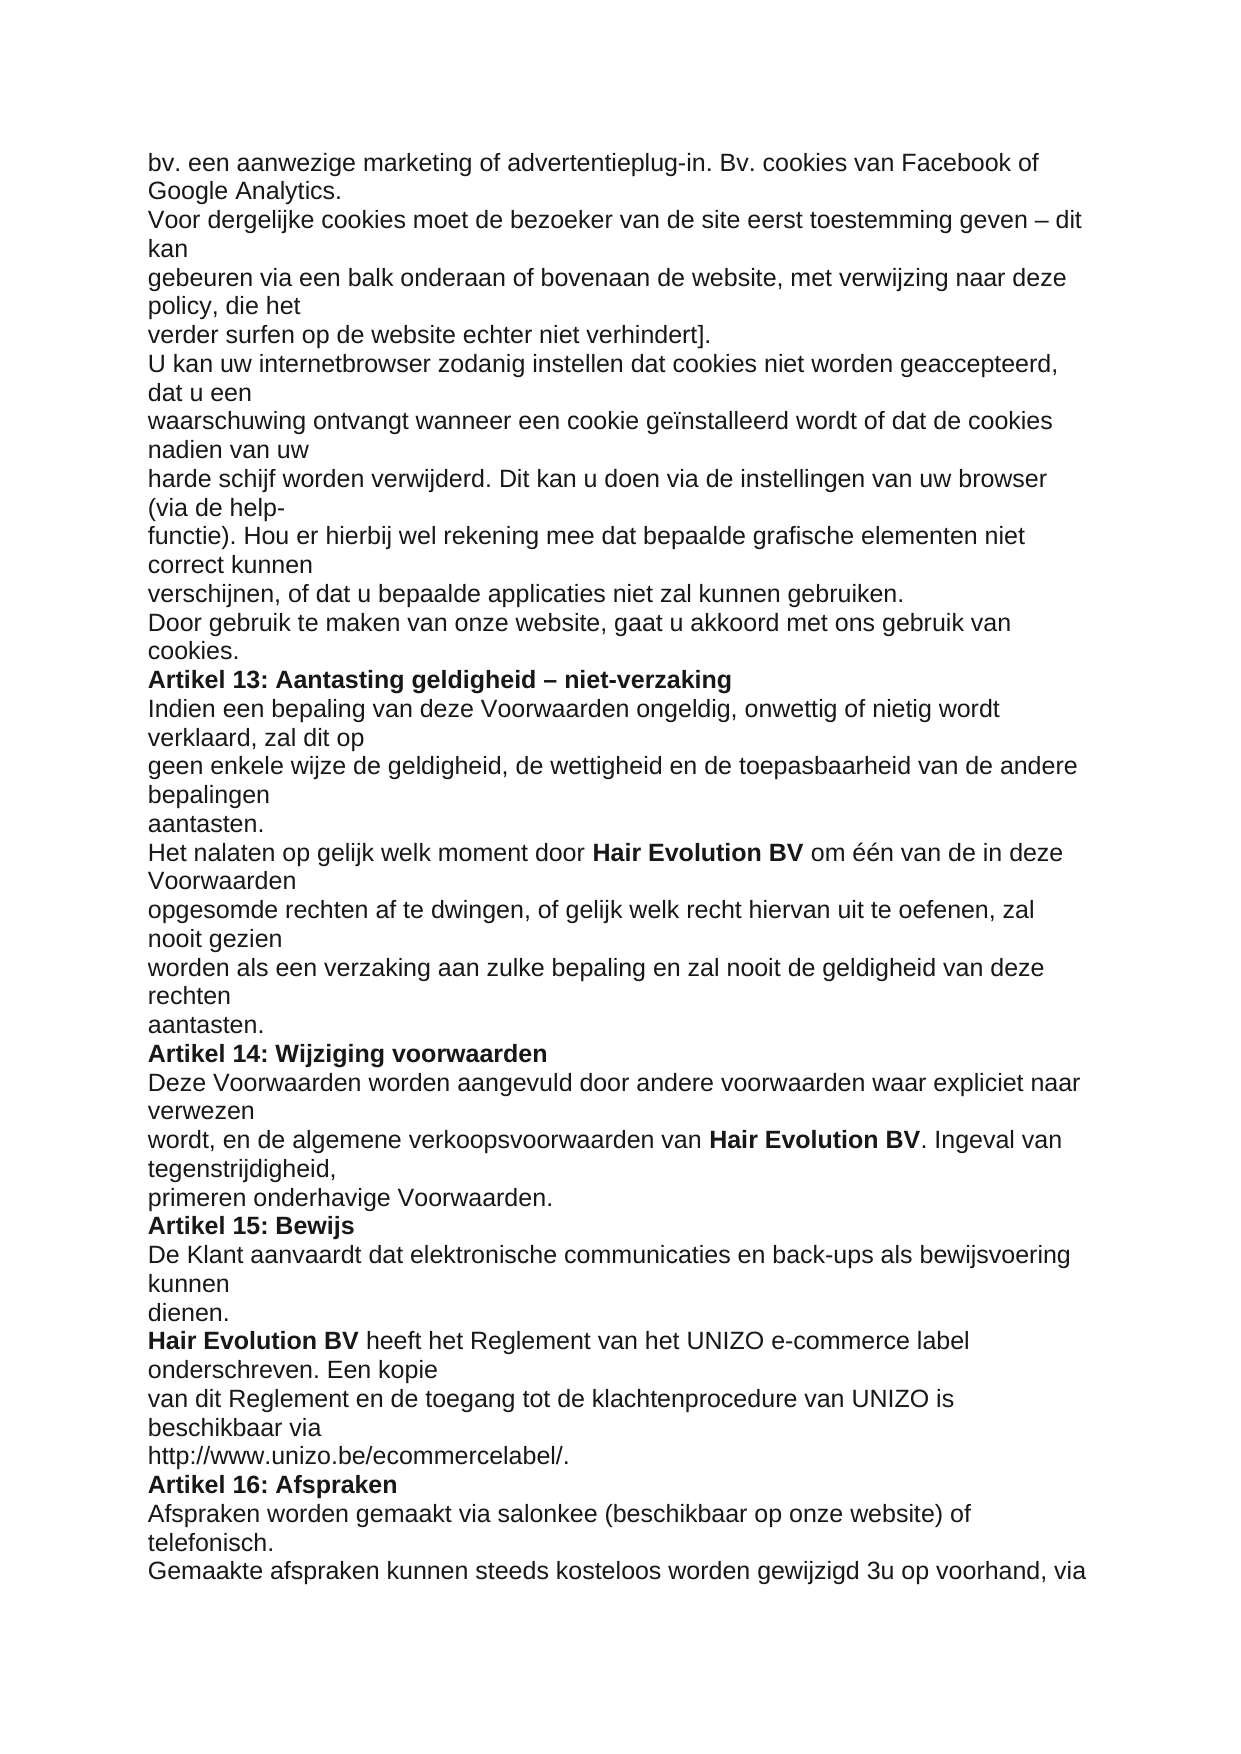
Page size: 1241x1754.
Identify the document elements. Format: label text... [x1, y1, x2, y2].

text Artikel 13: Aantasting geldigheid – niet-verzaking [148, 665, 1093, 694]
text Deze Voorwaarden worden aangevuld door andere voorwaarden waar expliciet naar verwezen wordt, en de algemene verkoopsvoorwaarden van Hair Evolution BV. Ingeval van tegenstrijdigheid, primeren onderhavige Voorwaarden. [148, 1068, 1093, 1211]
text bv. een aanwezige marketing of advertentieplug-in. Bv. cookies van Facebook of Google Analytics. Voor dergelijke cookies moet de bezoeker van de site eerst toestemming geven – dit kan gebeuren via een balk onderaan of bovenaan de website, met verwijzing naar deze policy, die het verder surfen op de website echter niet verhindert]. U kan uw internetbrowser zodanig instellen dat cookies niet worden geaccepteerd, dat u een waarschuwing ontvangt wanneer een cookie geïnstalleerd wordt of dat de cookies nadien van uw harde schijf worden verwijderd. Dit kan u doen via de instellingen van uw browser (via de help- functie). Hou er hierbij wel rekening mee dat bepaalde grafische elementen niet correct kunnen verschijnen, of dat u bepaalde applicaties niet zal kunnen gebruiken. Door gebruik te maken van onze website, gaat u akkoord met ons gebruik van cookies. [148, 148, 1093, 665]
text Artikel 16: Afspraken [148, 1470, 1093, 1499]
text Indien een bepaling van deze Voorwaarden ongeldig, onwettig of nietig wordt verklaard, zal dit op geen enkele wijze de geldigheid, de wettigheid en de toepasbaarheid van de andere bepalingen aantasten. Het nalaten op gelijk welk moment door Hair Evolution BV om één van de in deze Voorwaarden opgesomde rechten af te dwingen, of gelijk welk recht hiervan uit te oefenen, zal nooit gezien worden als een verzaking aan zulke bepaling en zal nooit de geldigheid van deze rechten aantasten. [148, 694, 1093, 1039]
text Artikel 15: Bewijs [148, 1211, 1093, 1240]
text Afspraken worden gemaakt via salonkee (beschikbaar op onze website) of telefonisch. Gemaakte afspraken kunnen steeds kosteloos worden gewijzigd 3u op voorhand, via [148, 1499, 1093, 1585]
text De Klant aanvaardt dat elektronische communicaties en back-ups als bewijsvoering kunnen dienen. Hair Evolution BV heeft het Reglement van het UNIZO e-commerce label onderschreven. Een kopie van dit Reglement en de toegang tot de klachtenprocedure van UNIZO is beschikbaar via http://www.unizo.be/ecommercelabel/. [148, 1240, 1093, 1470]
text Artikel 14: Wijziging voorwaarden [148, 1039, 1093, 1068]
